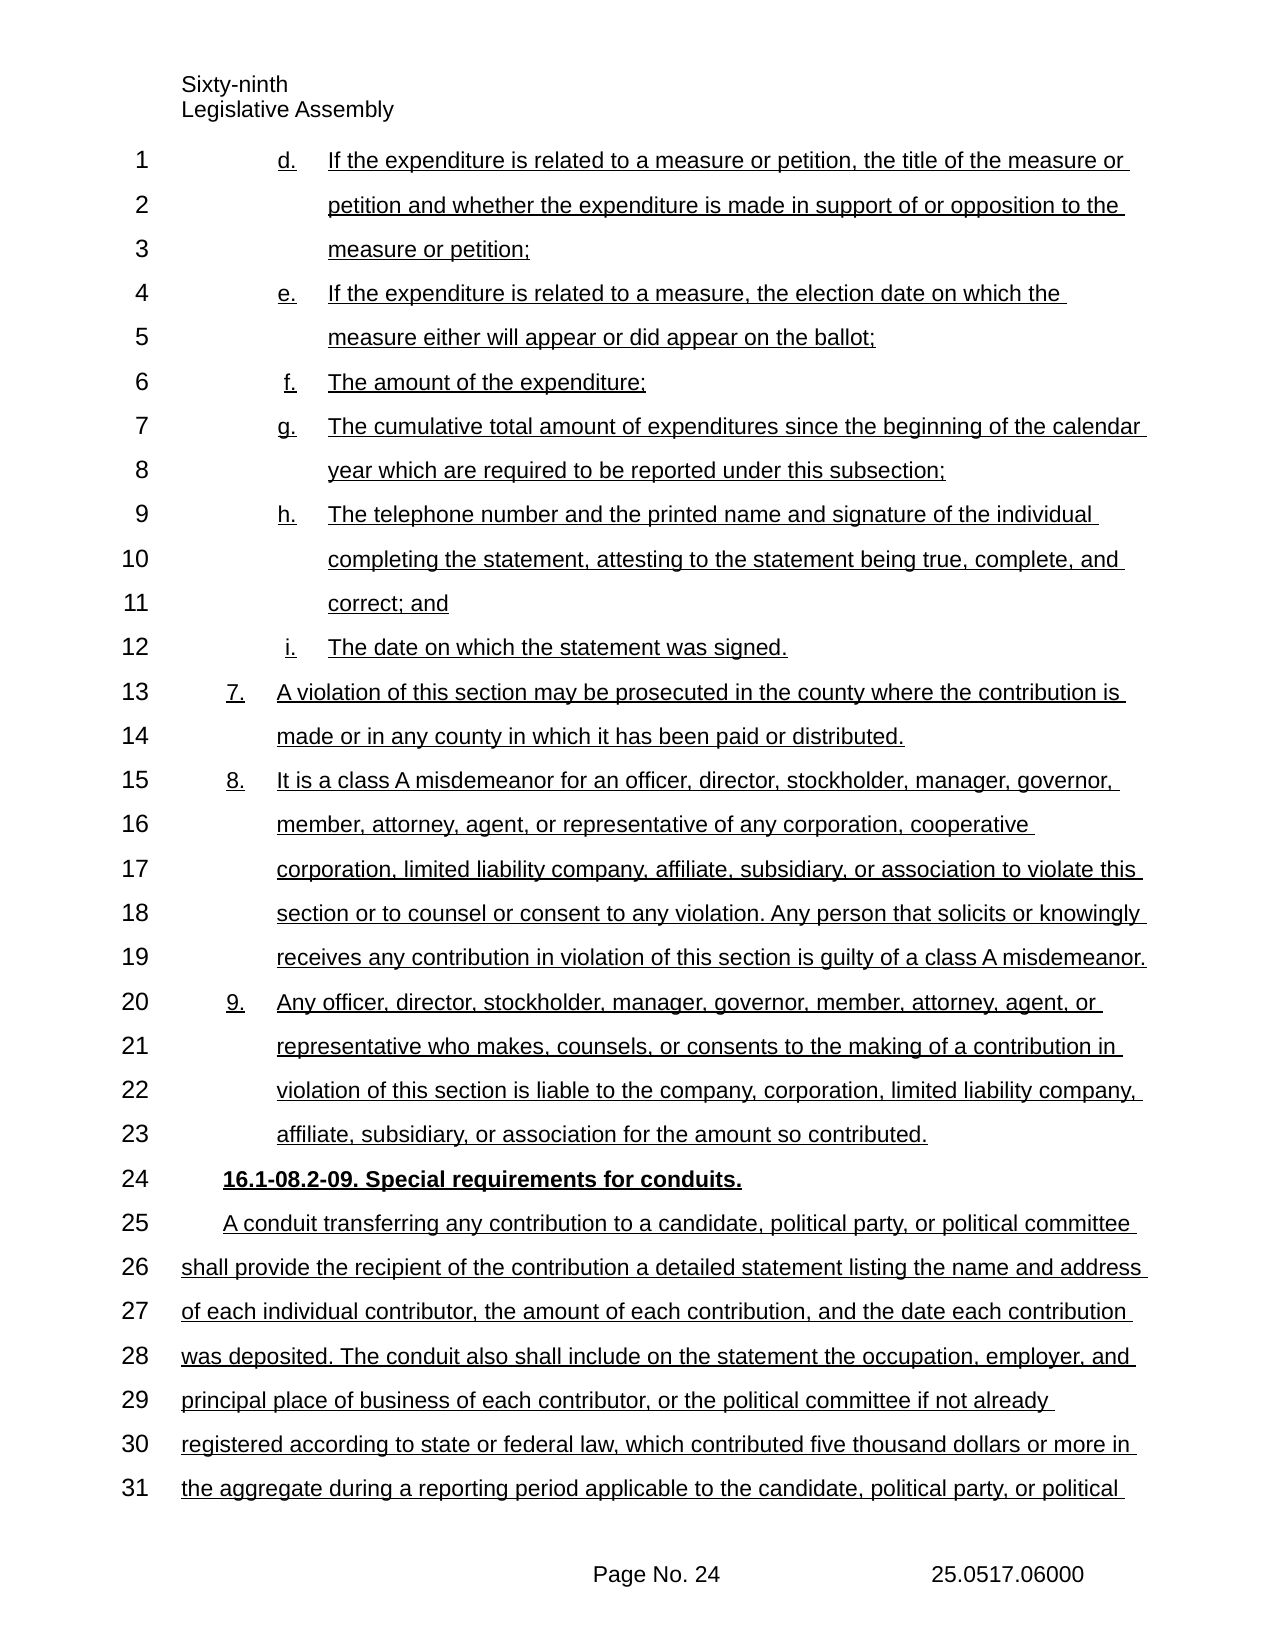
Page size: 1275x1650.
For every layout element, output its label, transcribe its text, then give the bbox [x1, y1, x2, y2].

text A conduit transferring any contribution to a candidate, political party, or political committee shall provide the recipient of the contribution a detailed statement listing the name and address of each individual contributor, the amount of each contribution, and the date each contribution was deposited. The conduit also shall include on the statement the occupation, employer, and principal place of business of each contributor, or the political committee if not already registered according to state or federal law, which contributed five thousand dollars or more in the aggregate during a reporting period applicable to the candidate, political party, or political [181, 1196, 1154, 1506]
text 9. Any officer, director, stockholder, manager, governor, member, attorney, agent, or representative who makes, counsels, or consents to the making of a contribution in violation of this section is liable to the company, corporation, limited liability company, affiliate, subsidiary, or association for the amount so contributed. [181, 974, 1154, 1152]
text 8. It is a class A misdemeanor for an officer, director, stockholder, manager, governor, member, attorney, agent, or representative of any corporation, cooperative corporation, limited liability company, affiliate, subsidiary, or association to violate this section or to counsel or consent to any violation. Any person that solicits or knowingly receives any contribution in violation of this section is guilty of a class A misdemeanor. [181, 753, 1154, 974]
subtitle 16.1‑08.2‑09. Special requirements for conduits. [181, 1152, 1154, 1196]
text i. The date on which the statement was signed. [181, 620, 1154, 664]
text e. If the expenditure is related to a measure, the election date on which the measure either will appear or did appear on the ballot; [181, 266, 1154, 355]
text f. The amount of the expenditure; [181, 355, 1154, 399]
text 7. A violation of this section may be prosecuted in the county where the contribution is made or in any county in which it has been paid or distributed. [181, 664, 1154, 753]
text h. The telephone number and the printed name and signature of the individual completing the statement, attesting to the statement being true, complete, and correct; and [181, 487, 1154, 620]
text g. The cumulative total amount of expenditures since the beginning of the calendar year which are required to be reported under this subsection; [181, 399, 1154, 487]
text d. If the expenditure is related to a measure or petition, the title of the measure or petition and whether the expenditure is made in support of or opposition to the measure or petition; [181, 133, 1154, 266]
